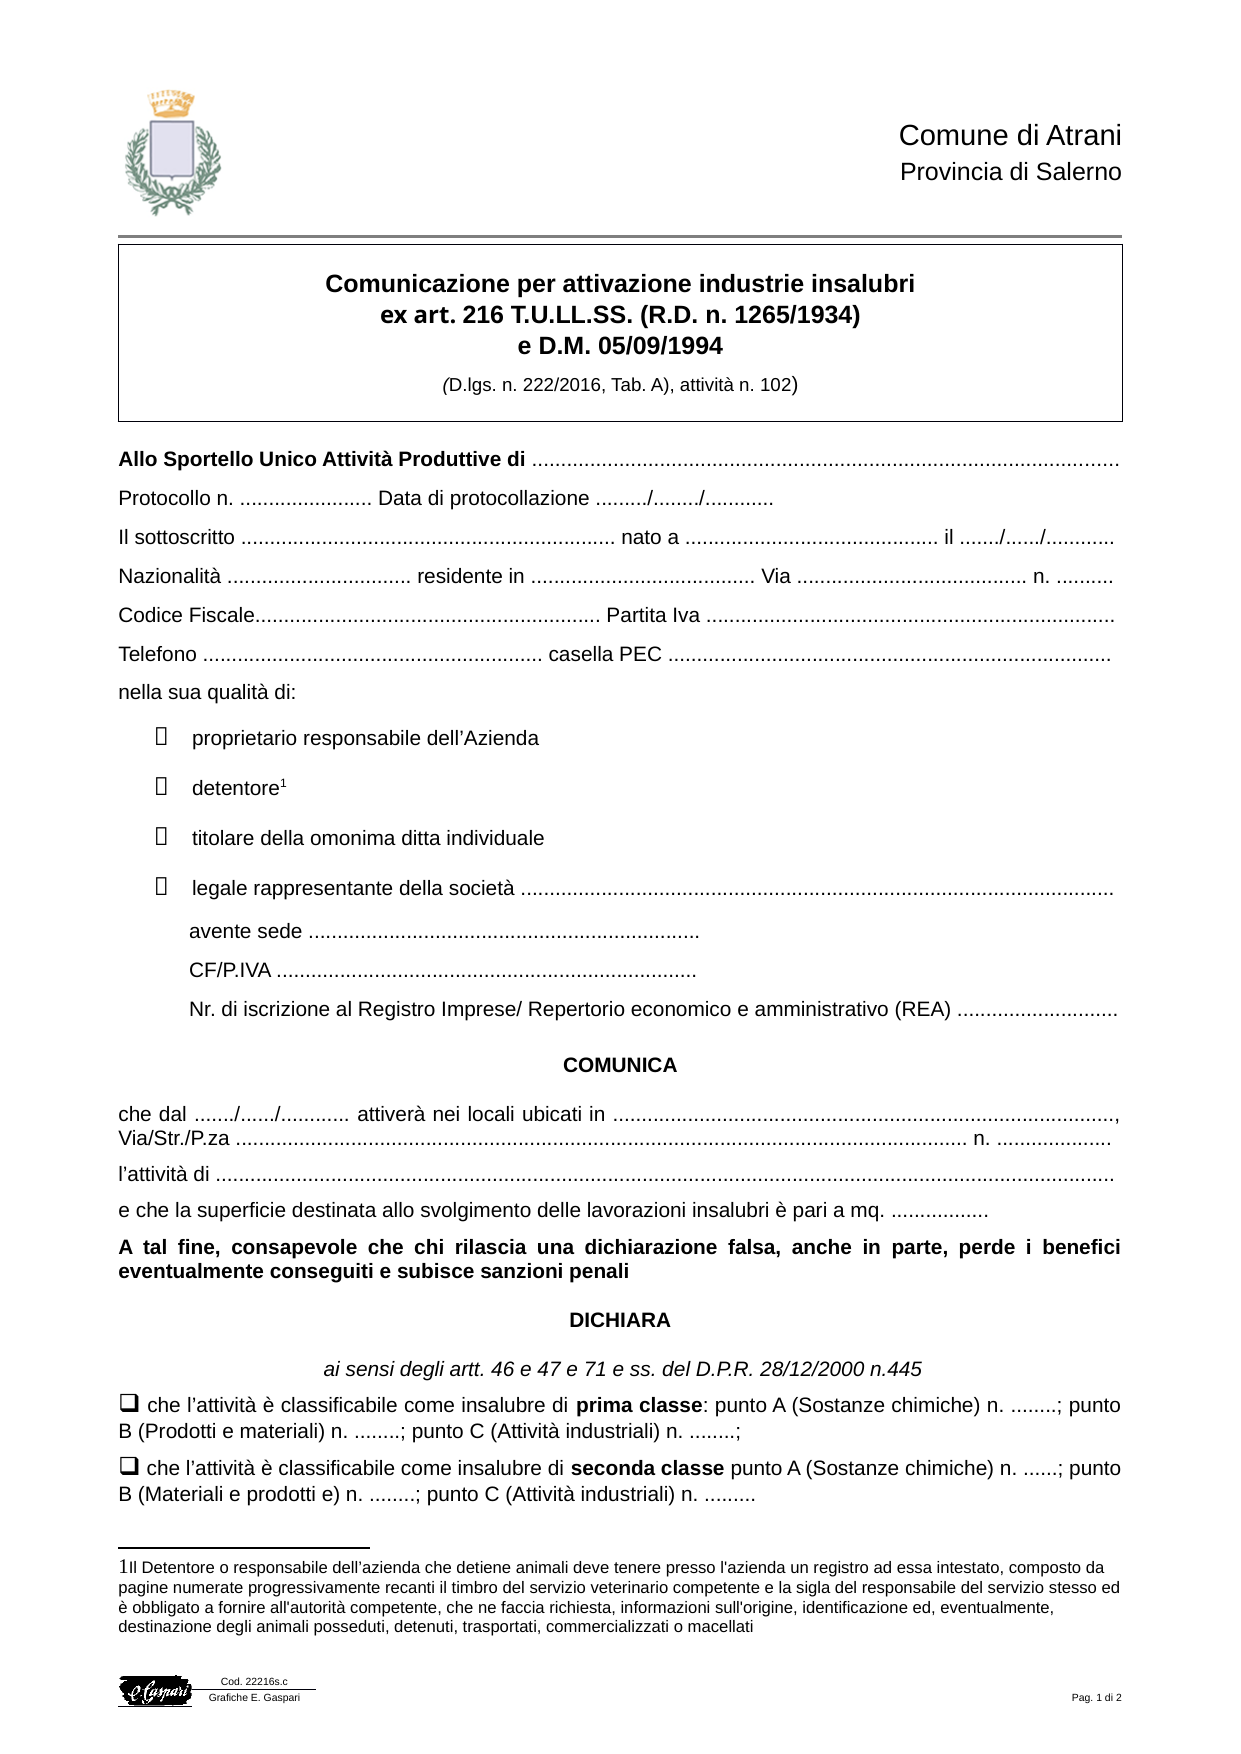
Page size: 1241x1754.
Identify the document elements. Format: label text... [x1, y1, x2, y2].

text  che l’attività è classificabile come insalubre di prima classe: punto A (Sostanze chimiche) n. ........; punto B (Prodotti e materiali) n. ........; punto C (Attività industriali) n. ........; [118, 1393, 1122, 1443]
text  detentore [153, 769, 1122, 803]
text CF/P.IVA ......................................................................... [189, 957, 1122, 981]
text  che l’attività è classificabile come insalubre di seconda classe punto A (Sostanze chimiche) n. ......; punto B (Materiali e prodotti e) n. ........; punto C (Attività industriali) n. ......... [118, 1456, 1122, 1506]
text Codice Fiscale............................................................ Partita Iva ....................................................................... [118, 602, 1122, 626]
text che dal ......./....../............ attiverà nei locali ubicati in ......................................................................................., Via/Str./P.za ............................................................................................................................... n. .................... [118, 1101, 1122, 1149]
text DICHIARA [118, 1308, 1122, 1332]
text l’attività di ............................................................................................................................................................ [118, 1162, 1122, 1186]
text Protocollo n. ....................... Data di protocollazione ........./......../............ [118, 486, 1122, 510]
picture [118, 1674, 192, 1706]
text COMUNICA [118, 1052, 1122, 1076]
text Nazionalità ................................ residente in ....................................... Via ........................................ n. .......... [118, 564, 1122, 588]
text Il Detentore o responsabile dell’azienda che detiene animali deve tenere presso l'azienda un registro ad essa intestato, composto da pagine numerate progressivamente recanti il timbro del servizio veterinario competente e la sigla del responsabile del servizio stesso ed è obbligato a fornire all'autorità competente, che ne faccia richiesta, informazioni sull'origine, identificazione ed, eventualmente, destinazione degli animali posseduti, detenuti, trasportati, commercializzati o macellati [118, 1554, 1122, 1636]
text A tal fine, consapevole che chi rilascia una dichiarazione falsa, anche in parte, perde i benefici eventualmente conseguiti e subisce sanzioni penali [118, 1235, 1122, 1283]
text Allo Sportello Unico Attività Produttive di [118, 447, 1122, 471]
text nella sua qualità di: [118, 680, 1122, 704]
table_header Comunicazione per attivazione industrie insalubri ex art. 216 T.U.LL.SS. (R.D. n. 1265/1934) e D.M. 05/09/1994 (D.lgs. n. 222/2016, Tab. A), attività n. 102) [119, 245, 1122, 421]
text e che la superficie destinata allo svolgimento delle lavorazioni insalubri è pari a mq. ................. [118, 1198, 1122, 1222]
text  legale rappresentante della società ....................................................................................................... [153, 869, 1122, 903]
text  titolare della omonima ditta individuale [153, 819, 1122, 853]
text ai sensi degli artt. 46 e 47 e 71 e ss. del D.P.R. 28/12/2000 n.445 [118, 1357, 1122, 1381]
text Nr. di iscrizione al Registro Imprese/ Repertorio economico e amministrativo (REA) ............................ [189, 996, 1122, 1020]
text Comune di Atrani [118, 118, 1122, 152]
text Telefono ........................................................... casella PEC ............................................................................. [118, 641, 1122, 665]
picture [122, 87, 224, 118]
picture [122, 185, 224, 219]
picture [122, 152, 224, 157]
text Il sottoscritto ................................................................. nato a ............................................ il ......./....../............ [118, 525, 1122, 549]
text  proprietario responsabile dell’Azienda [153, 719, 1122, 753]
text Provincia di Salerno [118, 157, 1122, 185]
text avente sede .................................................................... [189, 919, 1122, 943]
